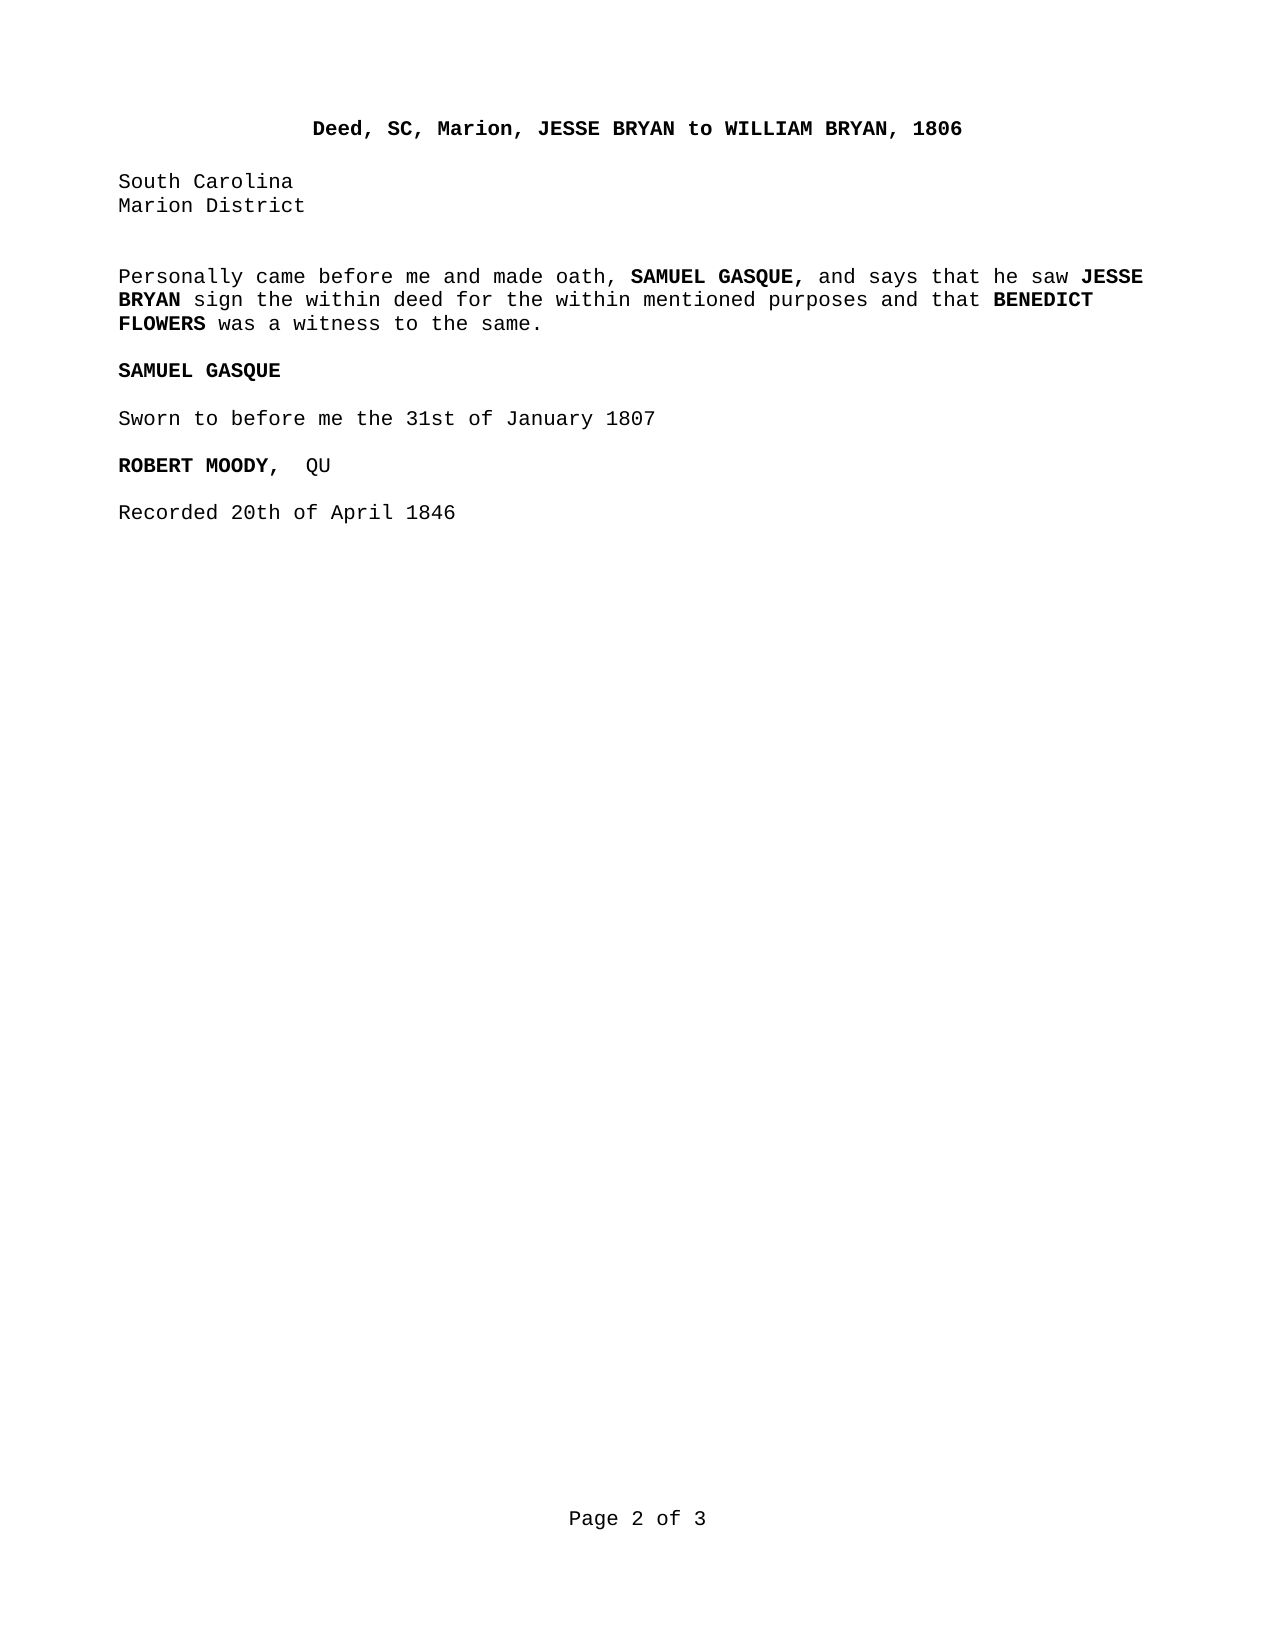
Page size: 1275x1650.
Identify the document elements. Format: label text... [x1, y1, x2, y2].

text Marion District [118, 195, 1157, 218]
text Recorded 20th of April 1846 [118, 502, 1157, 526]
text South Carolina [118, 171, 1157, 195]
text Sworn to before me the 31st of January 1807 [118, 408, 1157, 431]
text Robert Moody, QU [118, 455, 1157, 479]
text Personally came before me and made oath, SAMUEL GASQUE, and says that he saw JESSE BRYAN sign the within deed for the within mentioned purposes and that BENEDICT FLOWERS was a witness to the same. [118, 266, 1157, 337]
text SAMUEL GASQUE [118, 360, 1157, 384]
